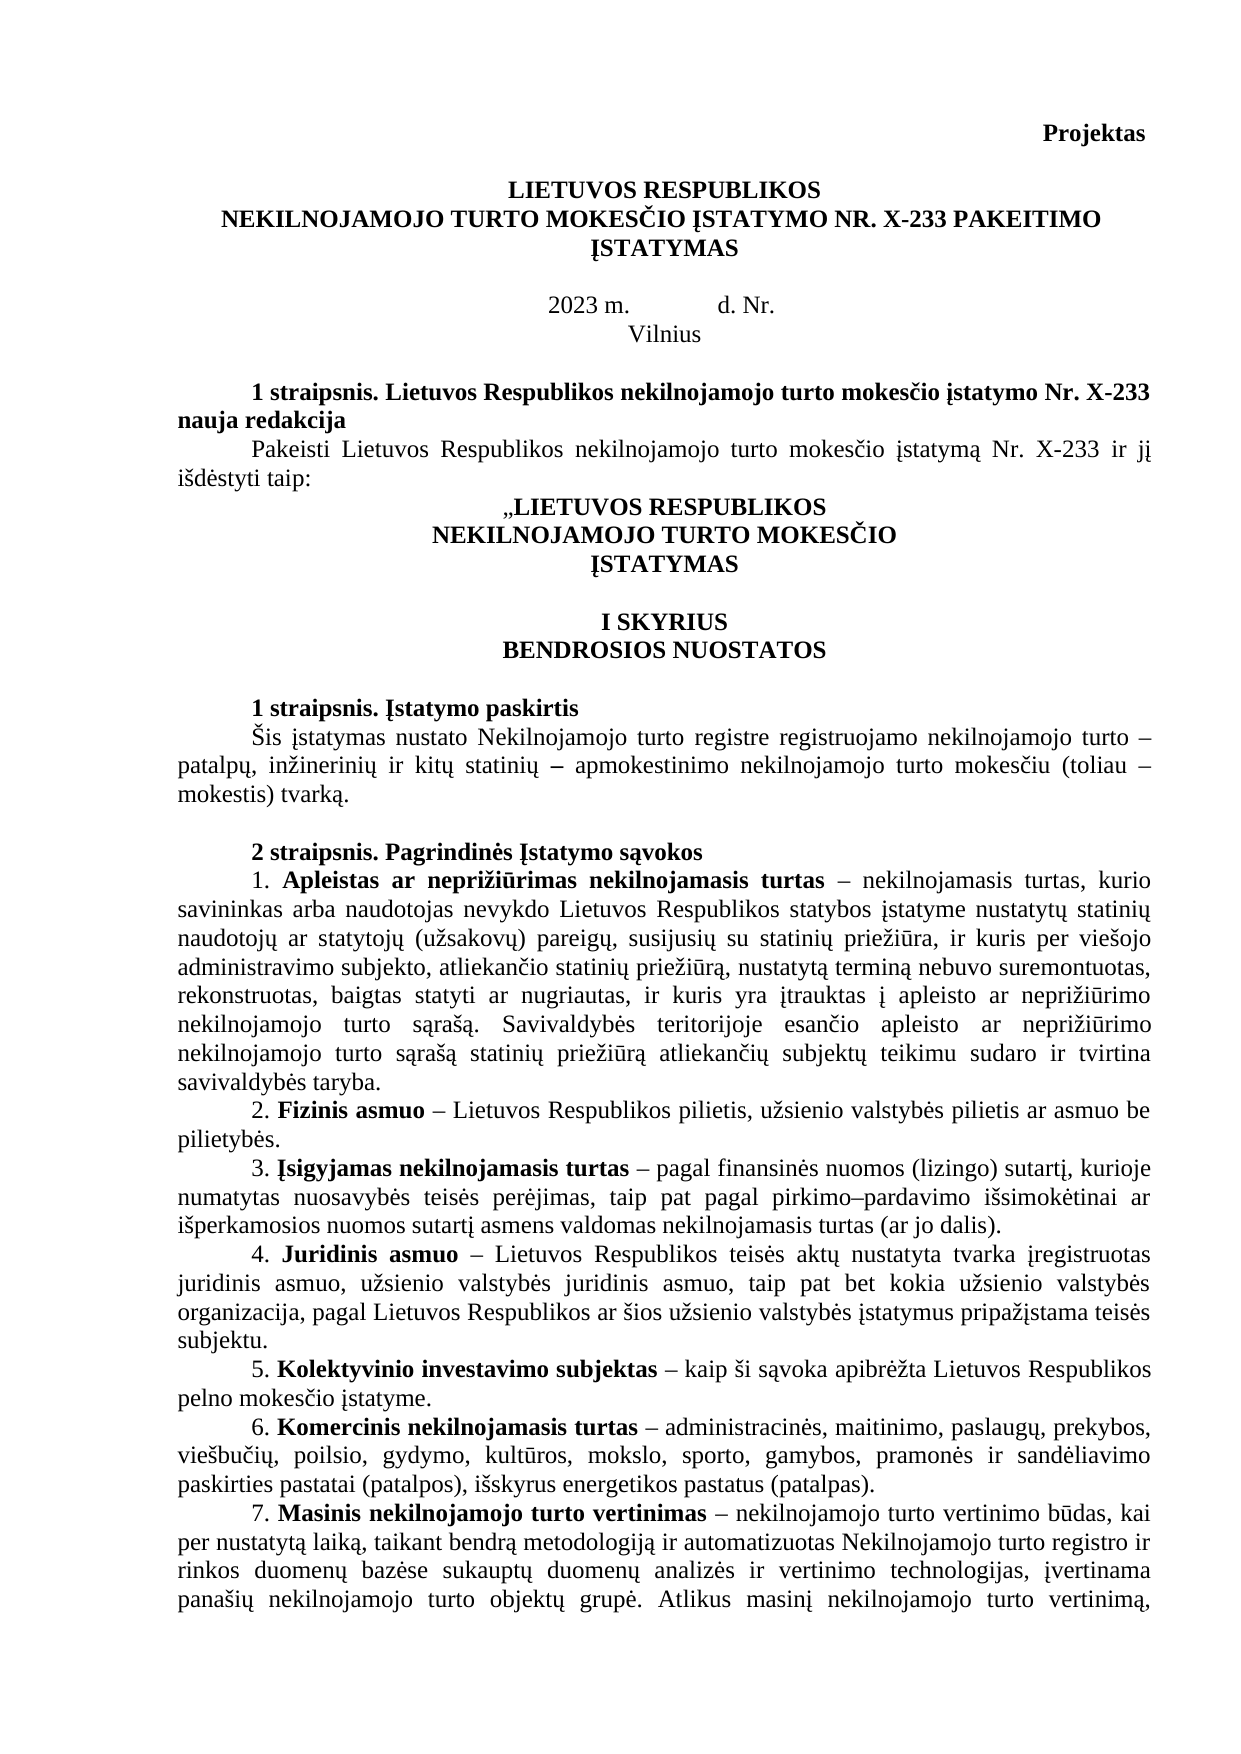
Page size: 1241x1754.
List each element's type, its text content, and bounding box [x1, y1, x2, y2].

subtitle BENDROSIOS NUOSTATOS [177, 636, 1152, 664]
text „LIETUVOS RESPUBLIKOS [177, 492, 1152, 521]
subtitle I SKYRIUS [177, 607, 1152, 636]
text ĮSTATYMAS [177, 233, 1152, 262]
text 1 straipsnis. Lietuvos Respublikos nekilnojamojo turto mokesčio įstatymo Nr. X-233 nauja redakcija [177, 377, 1152, 434]
text 6. Komercinis nekilnojamasis turtas – administracinės, maitinimo, paslaugų, prekybos, viešbučių, poilsio, gydymo, kultūros, mokslo, sporto, gamybos, pramonės ir sandėliavimo paskirties pastatai (patalpos), išskyrus energetikos pastatus (patalpas). [177, 1412, 1152, 1498]
text Pakeisti Lietuvos Respublikos nekilnojamojo turto mokesčio įstatymą Nr. X-233 ir jį išdėstyti taip: [177, 434, 1152, 492]
text 1. Apleistas ar neprižiūrimas nekilnojamasis turtas – nekilnojamasis turtas, kurio savininkas arba naudotojas nevykdo Lietuvos Respublikos statybos įstatyme nustatytų statinių naudotojų ar statytojų (užsakovų) pareigų, susijusių su statinių priežiūra, ir kuris per viešojo administravimo subjekto, atliekančio statinių priežiūrą, nustatytą terminą nebuvo suremontuotas, rekonstruotas, baigtas statyti ar nugriautas, ir kuris yra įtrauktas į apleisto ar neprižiūrimo nekilnojamojo turto sąrašą. Savivaldybės teritorijoje esančio apleisto ar neprižiūrimo nekilnojamojo turto sąrašą statinių priežiūrą atliekančių subjektų teikimu sudaro ir tvirtina savivaldybės taryba. [177, 866, 1152, 1096]
text ĮSTATYMAS [177, 549, 1152, 578]
text 2 straipsnis. Pagrindinės Įstatymo sąvokos [177, 837, 1152, 866]
text Šis įstatymas nustato Nekilnojamojo turto registre registruojamo nekilnojamojo turto – patalpų, inžinerinių ir kitų statinių – apmokestinimo nekilnojamojo turto mokesčiu (toliau – mokestis) tvarką. [177, 722, 1152, 808]
text 1 straipsnis. Įstatymo paskirtis [177, 693, 1152, 722]
text Vilnius [177, 319, 1152, 348]
text 2. Fizinis asmuo – Lietuvos Respublikos pilietis, užsienio valstybės pilietis ar asmuo be pilietybės. [177, 1096, 1152, 1153]
text NEKILNOJAMOJO TURTO MOKESČIO ĮSTATYMO NR. X-233 PAKEITIMO [177, 204, 1152, 233]
text 3. Įsigyjamas nekilnojamasis turtas – pagal finansinės nuomos (lizingo) sutartį, kurioje numatytas nuosavybės teisės perėjimas, taip pat pagal pirkimo–pardavimo išsimokėtinai ar išperkamosios nuomos sutartį asmens valdomas nekilnojamasis turtas (ar jo dalis). [177, 1153, 1152, 1239]
text 2023 m. d. Nr. [177, 291, 1152, 319]
text NEKILNOJAMOJO TURTO MOKESČIO [177, 521, 1152, 549]
text Projektas [871, 118, 1152, 147]
text LIETUVOS RESPUBLIKOS [177, 176, 1152, 204]
text 7. Masinis nekilnojamojo turto vertinimas – nekilnojamojo turto vertinimo būdas, kai per nustatytą laiką, taikant bendrą metodologiją ir automatizuotas Nekilnojamojo turto registro ir rinkos duomenų bazėse sukauptų duomenų analizės ir vertinimo technologijas, įvertinama panašių nekilnojamojo turto objektų grupė. Atlikus masinį nekilnojamojo turto vertinimą, [177, 1498, 1152, 1613]
text 4. Juridinis asmuo – Lietuvos Respublikos teisės aktų nustatyta tvarka įregistruotas juridinis asmuo, užsienio valstybės juridinis asmuo, taip pat bet kokia užsienio valstybės organizacija, pagal Lietuvos Respublikos ar šios užsienio valstybės įstatymus pripažįstama teisės subjektu. [177, 1239, 1152, 1354]
text 5. Kolektyvinio investavimo subjektas – kaip ši sąvoka apibrėžta Lietuvos Respublikos pelno mokesčio įstatyme. [177, 1354, 1152, 1412]
